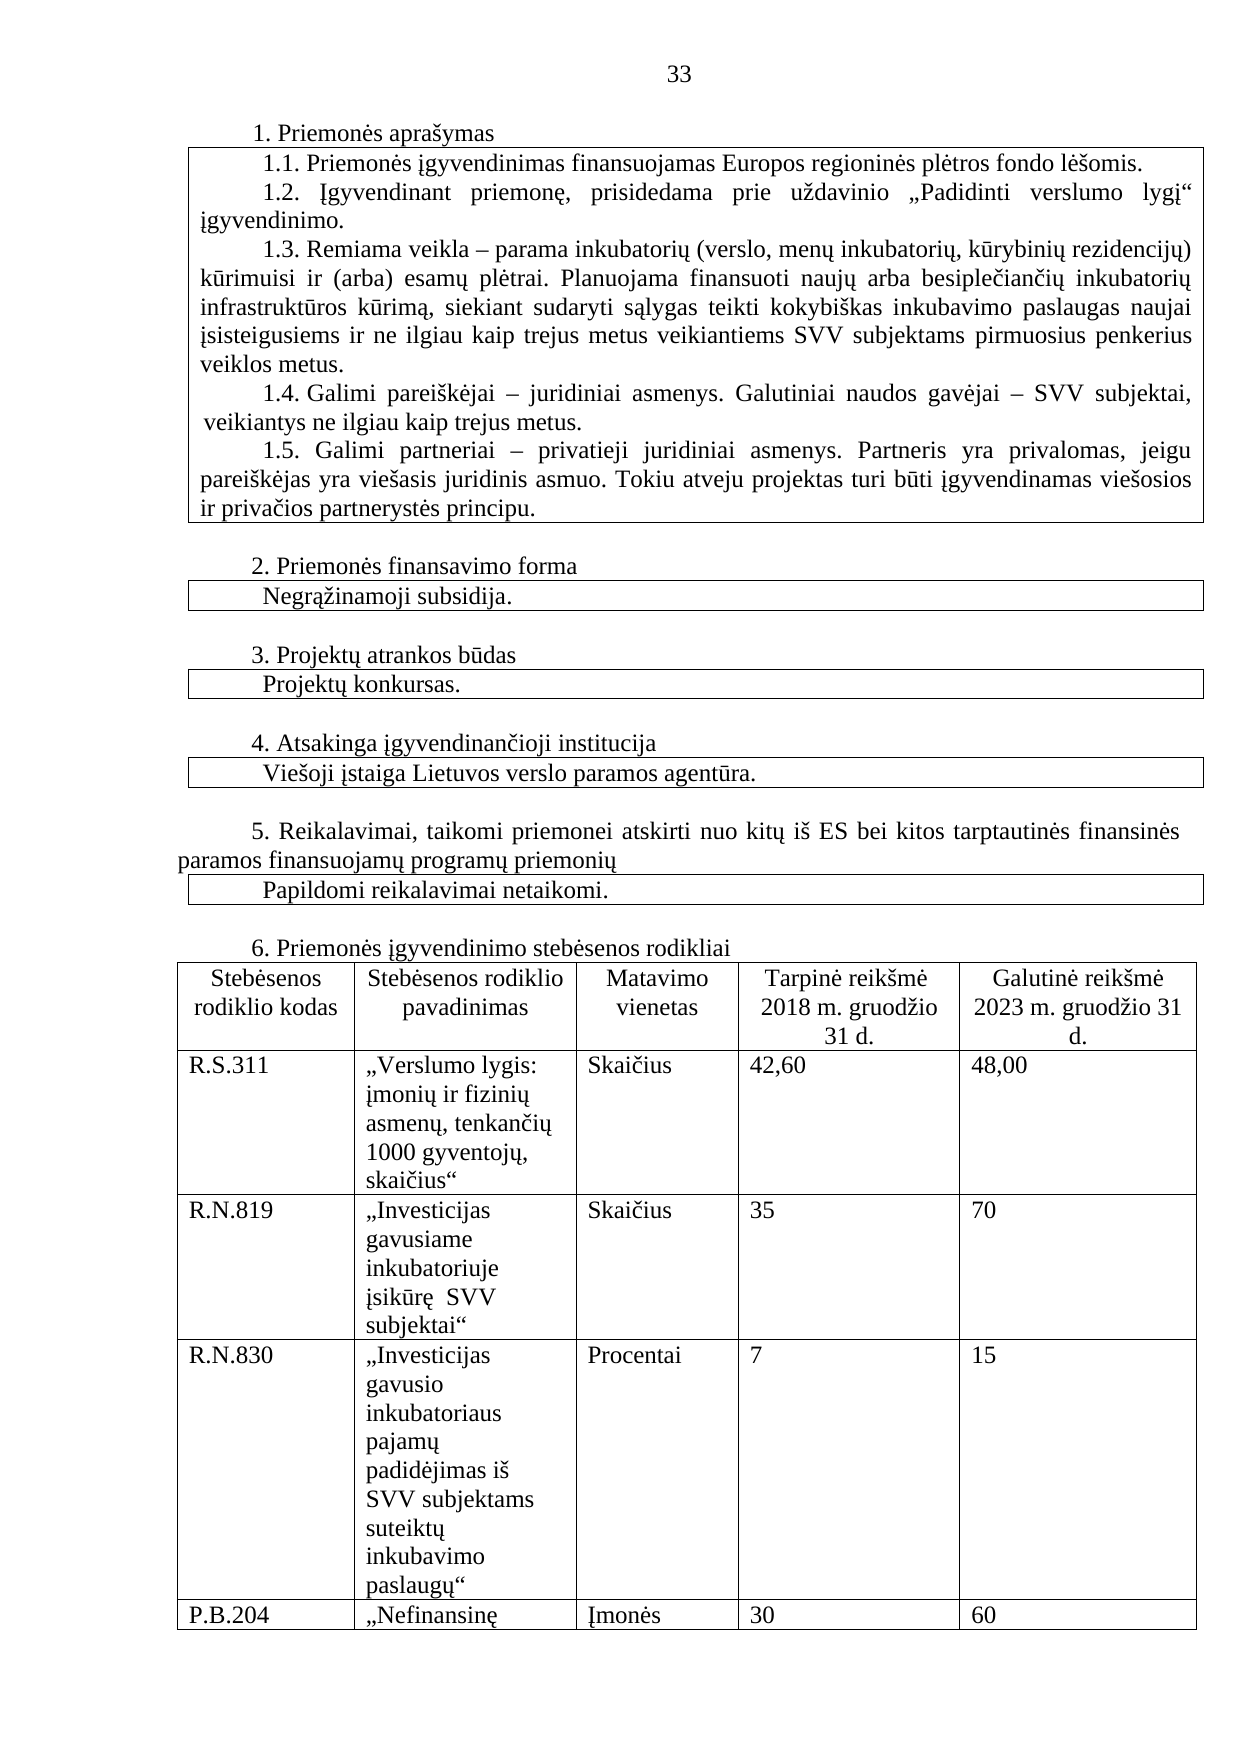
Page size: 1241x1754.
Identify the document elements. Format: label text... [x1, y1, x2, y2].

table_cell Skaičius [577, 1195, 738, 1339]
table_header 1.1. Priemonės įgyvendinimas finansuojamas Europos regioninės plėtros fondo lėšomis. [189, 148, 1203, 177]
table_cell R.S.311 [178, 1051, 354, 1194]
table_cell „Investicijas gavusiame inkubatoriuje įsikūrę SVV subjektai“ [355, 1195, 576, 1339]
text 4. Atsakinga įgyvendinančioji institucija [177, 728, 1181, 757]
table_cell Skaičius [577, 1051, 738, 1194]
table_header Papildomi reikalavimai netaikomi. [189, 875, 1203, 904]
table_cell P.B.204 [178, 1600, 354, 1629]
table_cell 1.3. Remiama veikla – parama inkubatorių (verslo, menų inkubatorių, kūrybinių rezidencijų) kūrimuisi ir (arba) esamų plėtrai. Planuojama finansuoti naujų arba besiplečiančių inkubatorių infrastruktūros kūrimą, siekiant sudaryti sąlygas teikti kokybiškas inkubavimo paslaugas naujai įsisteigusiems ir ne ilgiau kaip trejus metus veikiantiems SVV subjektams pirmuosius penkerius veiklos metus. [189, 234, 1203, 378]
table_cell 7 [739, 1340, 959, 1599]
table_header Stebėsenos rodiklio pavadinimas [355, 963, 576, 1049]
table_cell 70 [960, 1195, 1196, 1339]
text 2. Priemonės finansavimo forma [251, 551, 1181, 580]
table_cell Procentai [577, 1340, 738, 1599]
table_cell 1.2. Įgyvendinant priemonę, prisidedama prie uždavinio „Padidinti verslumo lygį“ įgyvendinimo. [189, 177, 1203, 234]
table_cell 60 [960, 1600, 1196, 1629]
table_header Matavimo vienetas [577, 963, 738, 1049]
table_cell 1.5. Galimi partneriai – privatieji juridiniai asmenys. Partneris yra privalomas, jeigu pareiškėjas yra viešasis juridinis asmuo. Tokiu atveju projektas turi būti įgyvendinamas viešosios ir privačios partnerystės principu. [189, 435, 1203, 522]
text 1. Priemonės aprašymas [252, 118, 1181, 147]
table_cell 42,60 [739, 1051, 959, 1194]
table_cell R.N.819 [178, 1195, 354, 1339]
table_header Projektų konkursas. [189, 670, 1203, 698]
table_cell 35 [739, 1195, 959, 1339]
table_cell „Verslumo lygis: įmonių ir fizinių asmenų, tenkančių 1000 gyventojų, skaičius“ [355, 1051, 576, 1194]
table_header Galutinė reikšmė 2023 m. gruodžio 31 d. [960, 963, 1196, 1049]
text 6. Priemonės įgyvendinimo stebėsenos rodikliai [177, 933, 1181, 962]
table_header Negrąžinamoji subsidija. [189, 581, 1203, 610]
table_cell „Investicijas gavusio inkubatoriaus pajamų padidėjimas iš SVV subjektams suteiktų inkubavimo paslaugų“ [355, 1340, 576, 1599]
table_cell „Nefinansinę [355, 1600, 576, 1629]
table_cell 1.4. Galimi pareiškėjai – juridiniai asmenys. Galutiniai naudos gavėjai – SVV subjektai, veikiantys ne ilgiau kaip trejus metus. [189, 378, 1203, 435]
text 3. Projektų atrankos būdas [177, 640, 1181, 668]
table_header Stebėsenos rodiklio kodas [178, 963, 354, 1049]
table_cell 30 [739, 1600, 959, 1629]
table_cell 15 [960, 1340, 1196, 1599]
table_cell Įmonės [577, 1600, 738, 1629]
table_header Viešoji įstaiga Lietuvos verslo paramos agentūra. [189, 758, 1203, 787]
table_cell R.N.830 [178, 1340, 354, 1599]
table_header Tarpinė reikšmė 2018 m. gruodžio 31 d. [739, 963, 959, 1049]
text 5. Reikalavimai, taikomi priemonei atskirti nuo kitų iš ES bei kitos tarptautinės finansinės paramos finansuojamų programų priemonių [177, 816, 1181, 874]
table_cell 48,00 [960, 1051, 1196, 1194]
